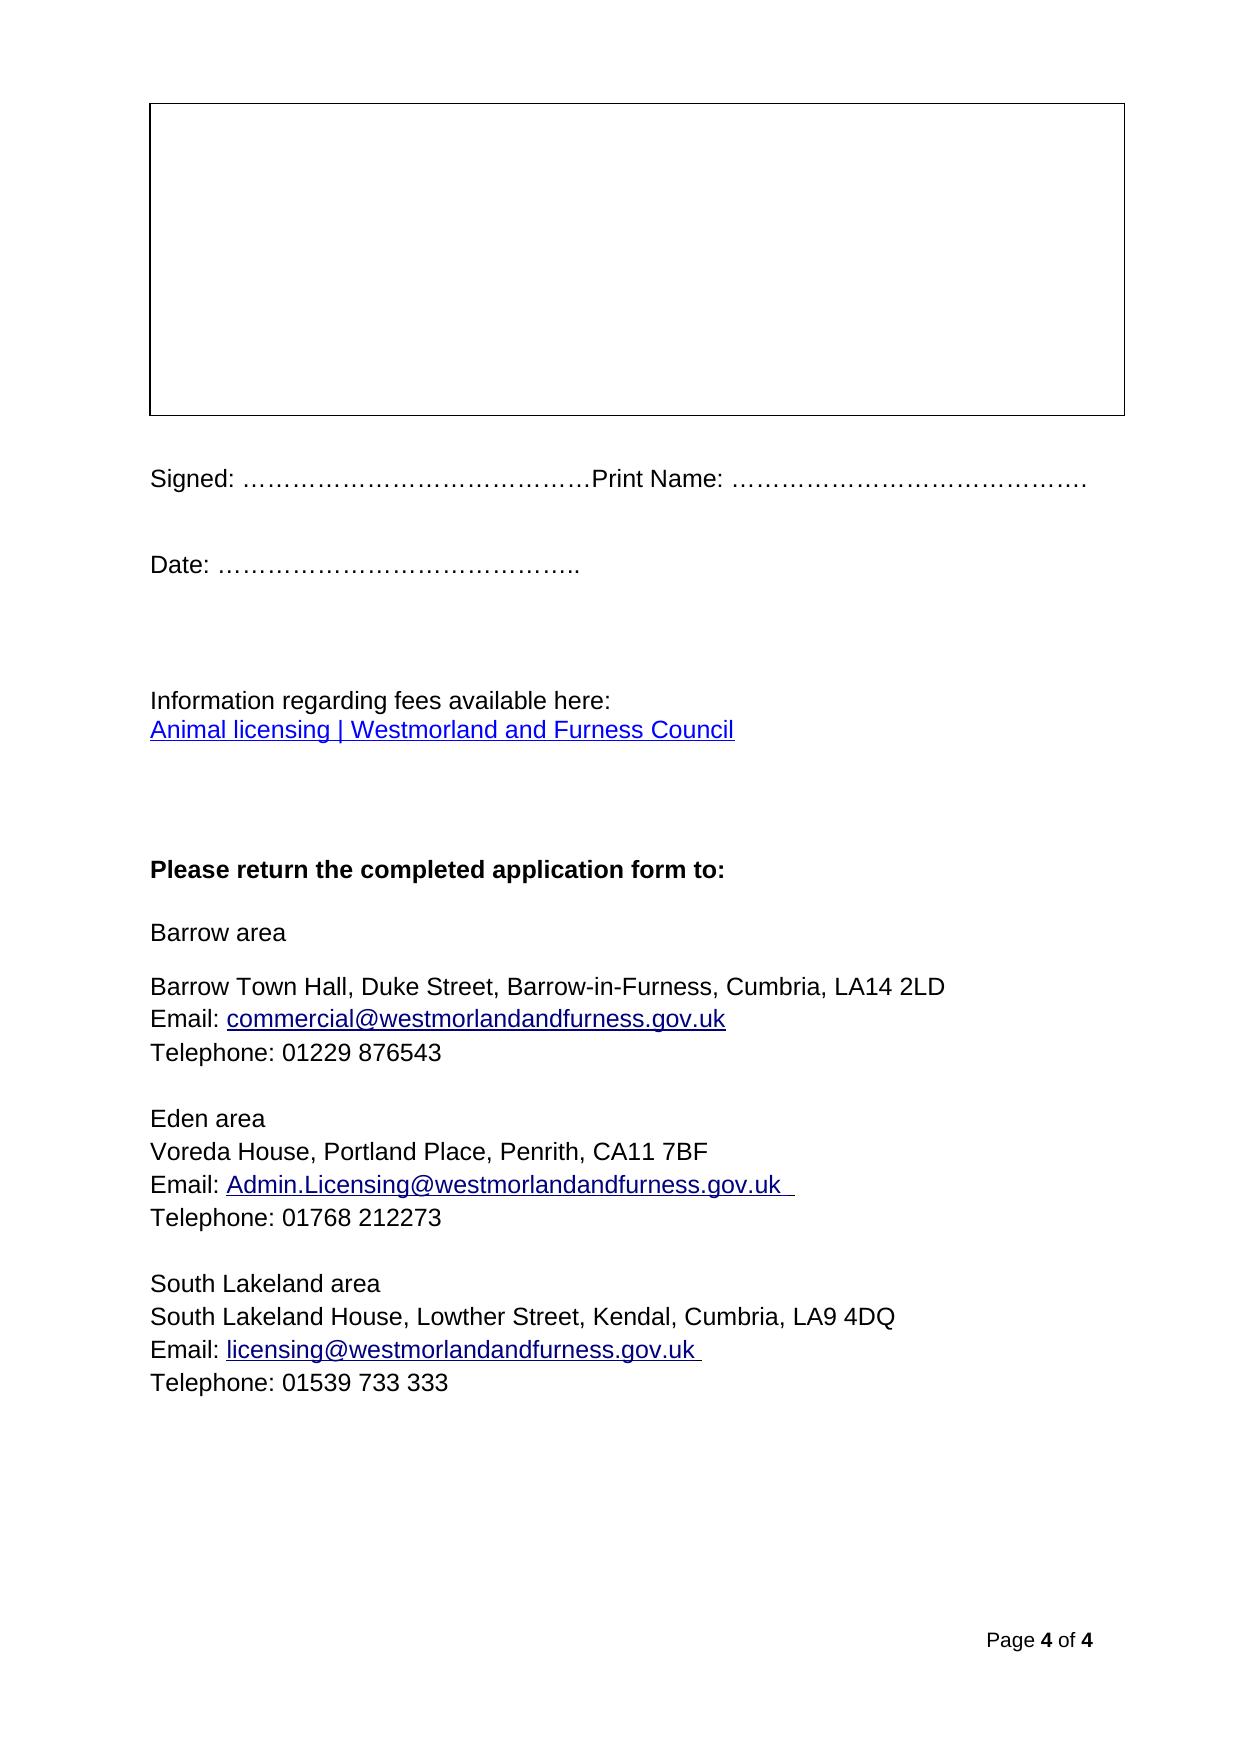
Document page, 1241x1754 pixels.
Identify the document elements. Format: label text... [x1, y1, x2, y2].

text Email: licensing@westmorlandandfurness.gov.uk [150, 1335, 1092, 1363]
text Email: commercial@westmorlandandfurness.gov.uk Telephone: 01229 876543 [150, 1004, 1092, 1066]
subtitle Barrow area [150, 918, 1092, 946]
text Email: Admin.Licensing@westmorlandandfurness.gov.uk [150, 1169, 1092, 1198]
text Barrow Town Hall, Duke Street, Barrow-in-Furness, Cumbria, LA14 2LD [150, 971, 1092, 1000]
text Telephone: 01768 212273 [150, 1203, 1092, 1231]
text Information regarding fees available here: [150, 686, 1092, 715]
text South Lakeland area [150, 1269, 1092, 1297]
text South Lakeland House, Lowther Street, Kendal, Cumbria, LA9 4DQ [150, 1302, 1092, 1330]
text Eden area [150, 1103, 1092, 1132]
text Animal licensing | Westmorland and Furness Council [150, 715, 1092, 744]
text Date: …………………………………….. [150, 550, 1092, 579]
text Voreda House, Portland Place, Penrith, CA11 7BF [150, 1137, 1092, 1165]
text Signed: ……………………………………Print Name: ……………………………………. [150, 464, 1092, 493]
text Telephone: 01539 733 333 [150, 1368, 1092, 1396]
table_header [151, 104, 1124, 415]
text Please return the completed application form to: [150, 836, 1085, 884]
